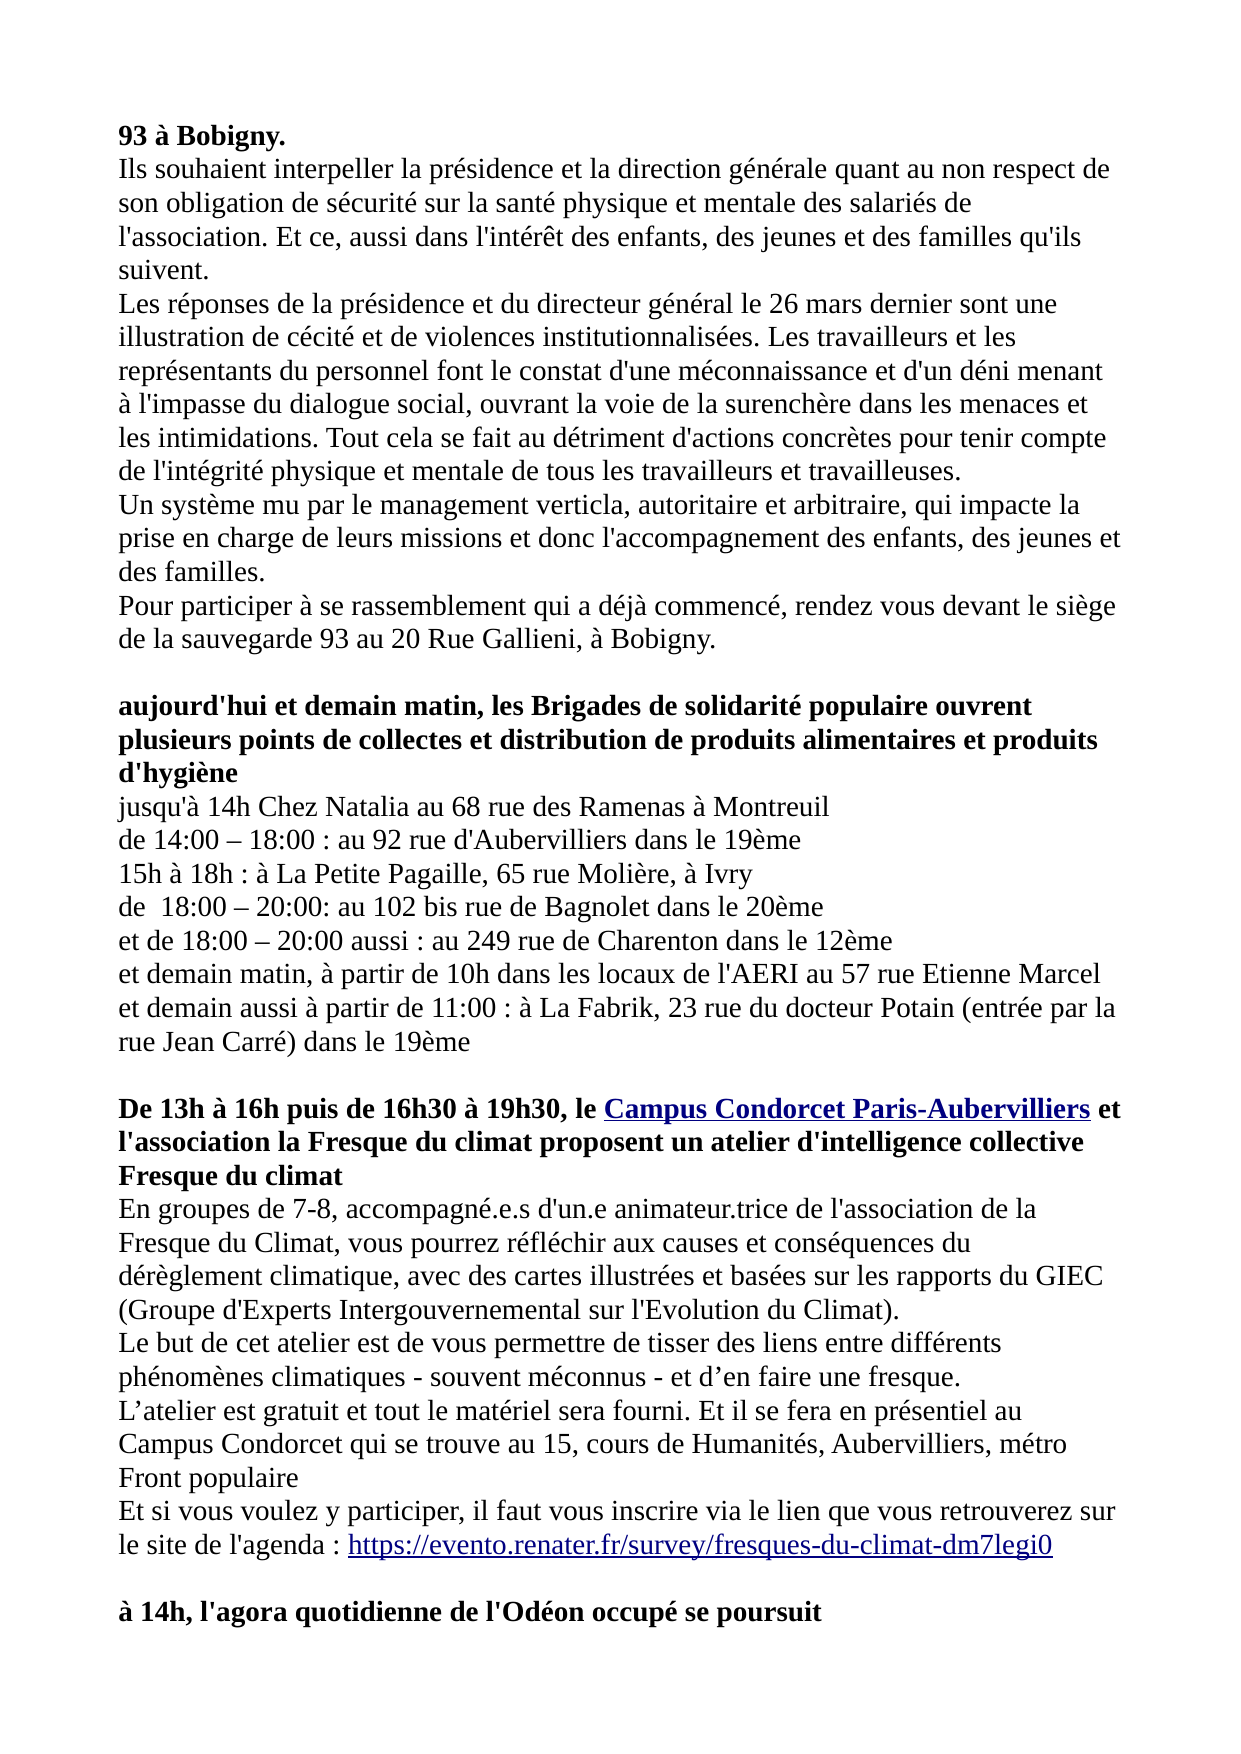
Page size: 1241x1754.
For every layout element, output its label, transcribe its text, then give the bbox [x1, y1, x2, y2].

text L’atelier est gratuit et tout le matériel sera fourni. Et il se fera en présentiel au Campus Condorcet qui se trouve au 15, cours de Humanités, Aubervilliers, métro Front populaire [118, 1393, 1122, 1493]
text En groupes de 7-8, accompagné.e.s d'un.e animateur.trice de l'association de la Fresque du Climat, vous pourrez réfléchir aux causes et conséquences du dérèglement climatique, avec des cartes illustrées et basées sur les rapports du GIEC (Groupe d'Experts Intergouvernemental sur l'Evolution du Climat). [118, 1191, 1122, 1326]
text 93 à Bobigny. [118, 118, 1122, 152]
text de 18:00 – 20:00: au 102 bis rue de Bagnolet dans le 20ème et de 18:00 – 20:00 aussi : au 249 rue de Charenton dans le 12ème [118, 889, 1122, 957]
text 15h à 18h : à La Petite Pagaille, 65 rue Molière, à Ivry [118, 856, 1122, 889]
text De 13h à 16h puis de 16h30 à 19h30, le Campus Condorcet Paris-Aubervilliers et l'association la Fresque du climat proposent un atelier d'intelligence collective Fresque du climat [118, 1091, 1122, 1191]
text et demain aussi à partir de 11:00 : à La Fabrik, 23 rue du docteur Potain (entrée par la rue Jean Carré) dans le 19ème [118, 990, 1122, 1057]
text jusqu'à 14h Chez Natalia au 68 rue des Ramenas à Montreuil [118, 789, 1122, 822]
text à 14h, l'agora quotidienne de l'Odéon occupé se poursuit [118, 1594, 1122, 1627]
text aujourd'hui et demain matin, les Brigades de solidarité populaire ouvrent plusieurs points de collectes et distribution de produits alimentaires et produits d'hygiène [118, 688, 1122, 789]
text Un système mu par le management verticla, autoritaire et arbitraire, qui impacte la prise en charge de leurs missions et donc l'accompagnement des enfants, des jeunes et des familles. [118, 487, 1122, 588]
text de 14:00 – 18:00 : au 92 rue d'Aubervilliers dans le 19ème [118, 822, 1122, 856]
text et demain matin, à partir de 10h dans les locaux de l'AERI au 57 rue Etienne Marcel [118, 957, 1122, 990]
text Pour participer à se rassemblement qui a déjà commencé, rendez vous devant le siège de la sauvegarde 93 au 20 Rue Gallieni, à Bobigny. [118, 588, 1122, 655]
text Le but de cet atelier est de vous permettre de tisser des liens entre différents phénomènes climatiques - souvent méconnus - et d’en faire une fresque. [118, 1326, 1122, 1393]
text Et si vous voulez y participer, il faut vous inscrire via le lien que vous retrouverez sur le site de l'agenda : https://evento.renater.fr/survey/fresques-du-climat-dm7legi0 [118, 1493, 1122, 1560]
text Les réponses de la présidence et du directeur général le 26 mars dernier sont une illustration de cécité et de violences institutionnalisées. Les travailleurs et les représentants du personnel font le constat d'une méconnaissance et d'un déni menant à l'impasse du dialogue social, ouvrant la voie de la surenchère dans les menaces et les intimidations. Tout cela se fait au détriment d'actions concrètes pour tenir compte de l'intégrité physique et mentale de tous les travailleurs et travailleuses. [118, 286, 1122, 487]
text Ils souhaient interpeller la présidence et la direction générale quant au non respect de son obligation de sécurité sur la santé physique et mentale des salariés de l'association. Et ce, aussi dans l'intérêt des enfants, des jeunes et des familles qu'ils suivent. [118, 152, 1122, 286]
